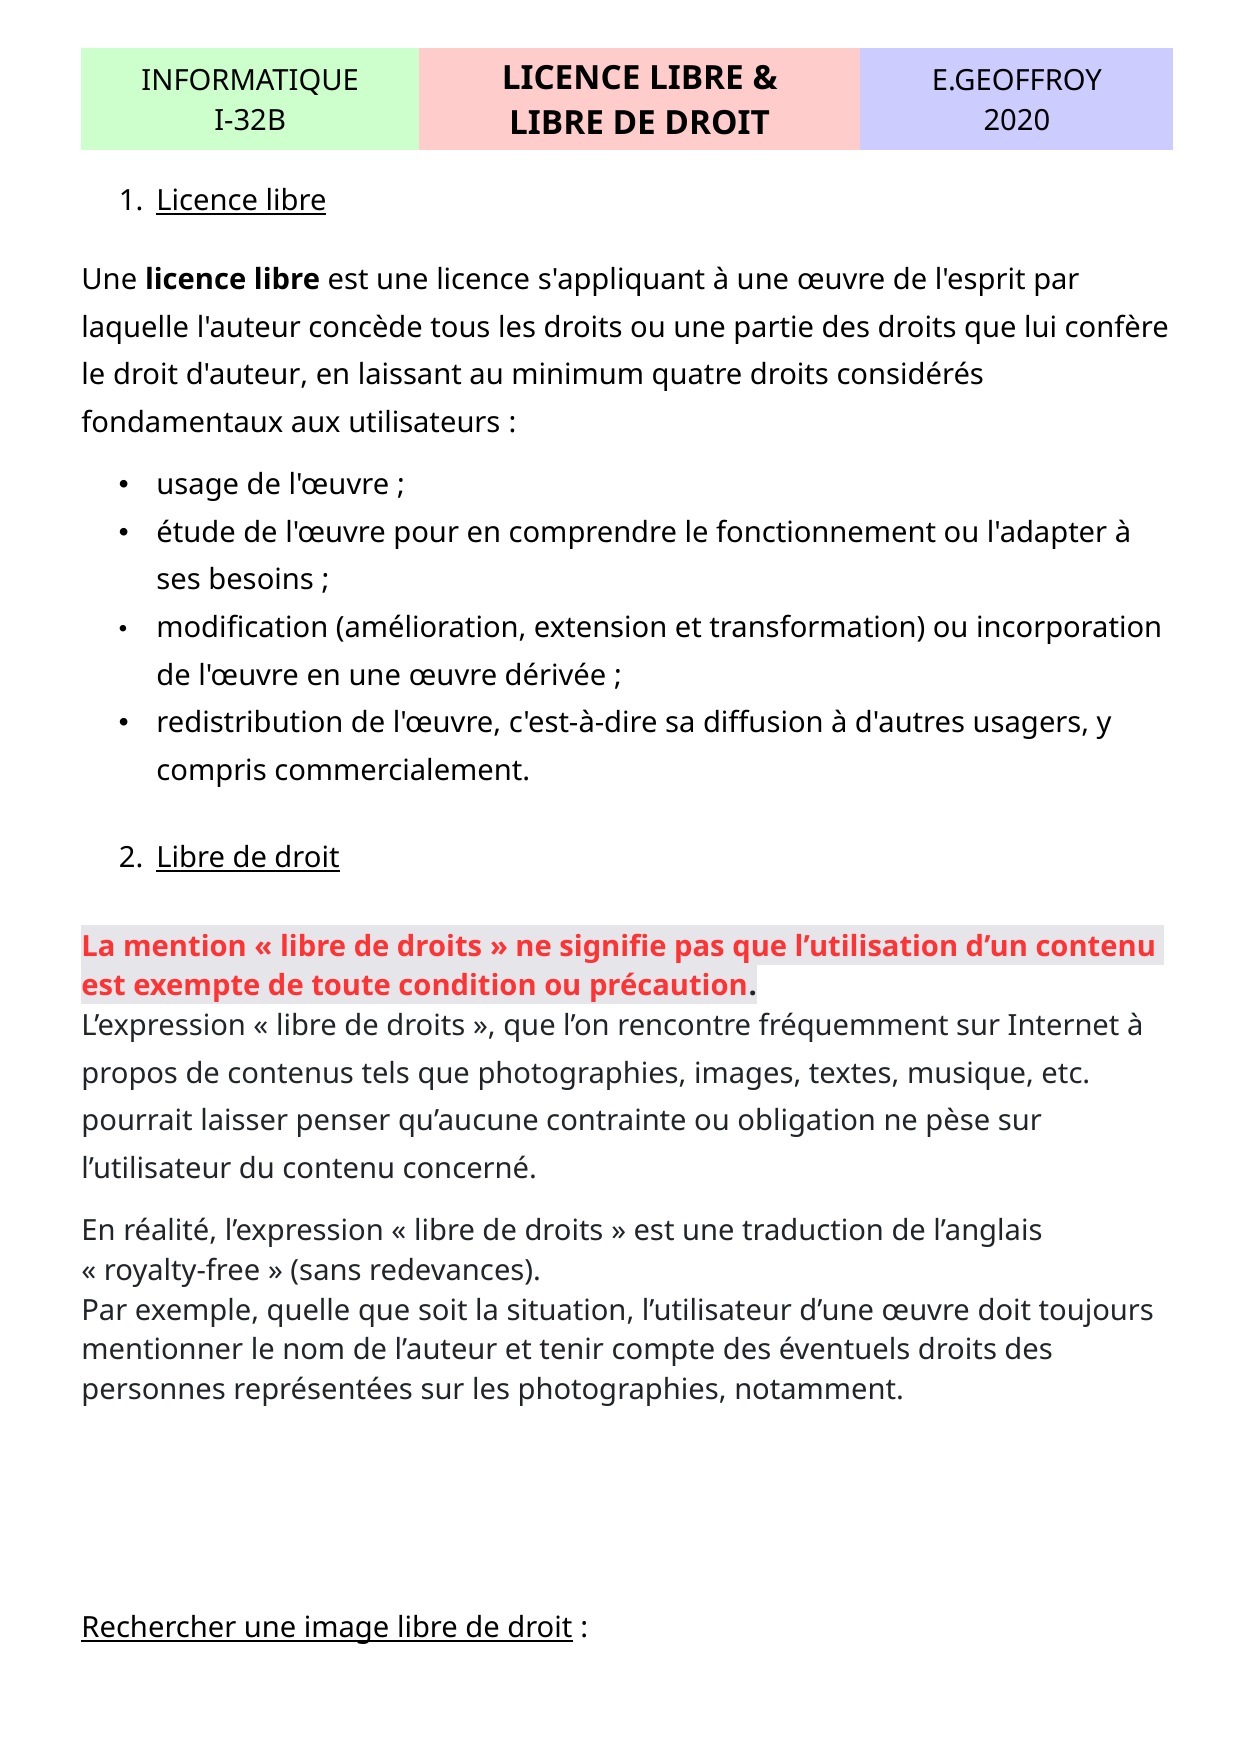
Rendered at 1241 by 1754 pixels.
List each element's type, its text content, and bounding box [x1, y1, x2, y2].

text Rechercher une image libre de droit : [81, 1606, 1173, 1646]
text Par exemple, quelle que soit la situation, l’utilisateur d’une œuvre doit toujours mentionner le nom de l’auteur et tenir compte des éventuels droits des personnes représentées sur les photographies, notamment. [81, 1289, 1173, 1408]
list redistribution de l'œuvre, c'est-à-dire sa diffusion à d'autres usagers, y compris commercialement. [119, 701, 1173, 789]
text En réalité, l’expression « libre de droits » est une traduction de l’anglais « royalty-free » (sans redevances). [81, 1209, 1173, 1289]
list Licence libre [119, 179, 1173, 219]
text L’expression « libre de droits », que l’on rencontre fréquemment sur Internet à propos de contenus tels que photographies, images, textes, musique, etc. pourrait laisser penser qu’aucune contrainte ou obligation ne pèse sur l’utilisateur du contenu concerné. [81, 1004, 1173, 1187]
table_header LICENCE LIBRE & LIBRE DE DROIT [419, 48, 860, 150]
table_header INFORMATIQUE I-32B [81, 48, 419, 150]
table_header E.GEOFFROY 2020 [860, 48, 1173, 150]
text La mention « libre de droits » ne signifie pas que l’utilisation d’un contenu est exempte de toute condition ou précaution. [81, 925, 1173, 1004]
text Une licence libre est une licence s'appliquant à une œuvre de l'esprit par laquelle l'auteur concède tous les droits ou une partie des droits que lui confère le droit d'auteur, en laissant au minimum quatre droits considérés fondamentaux aux utilisateurs : [81, 258, 1173, 441]
list modification (amélioration, extension et transformation) ou incorporation de l'œuvre en une œuvre dérivée ; [119, 606, 1173, 693]
list étude de l'œuvre pour en comprendre le fonctionnement ou l'adapter à ses besoins ; [119, 511, 1173, 598]
list usage de l'œuvre ; [119, 463, 1173, 503]
list Libre de droit [119, 836, 1173, 876]
